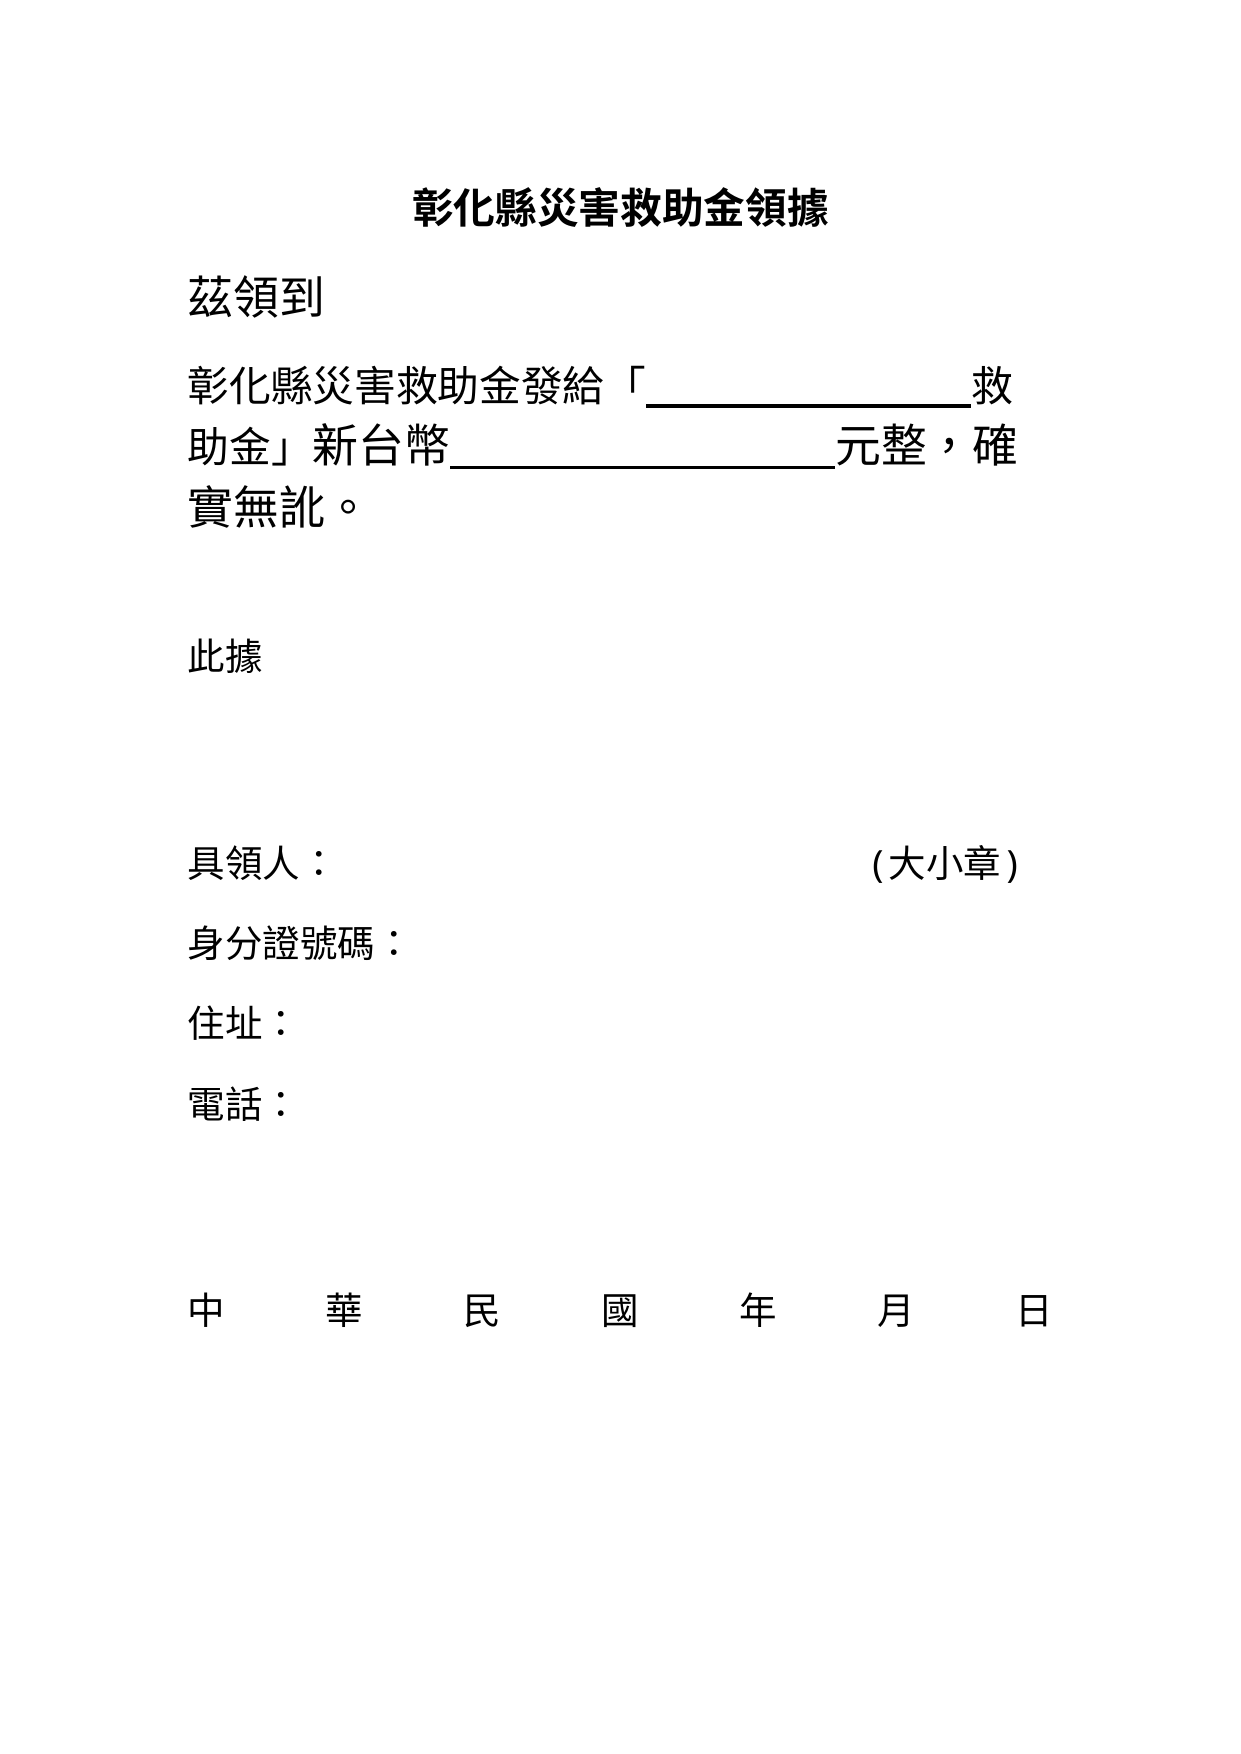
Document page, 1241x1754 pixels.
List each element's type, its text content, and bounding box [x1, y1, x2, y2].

text 茲領到 [187, 265, 1053, 327]
text 電話： [187, 1078, 1053, 1129]
text 中 華 民 國 年 月 日 [187, 1284, 1053, 1336]
text 彰化縣災害救助金領據 [187, 179, 1053, 236]
text 彰化縣災害救助金發給「 救助金」新台幣 元整，確實無訛。 [187, 357, 1053, 538]
text 住址： [187, 998, 1053, 1049]
text 具領人： (大小章) [187, 837, 1053, 888]
text 身分證號碼： [187, 917, 1053, 968]
text 此據 [187, 631, 1053, 682]
